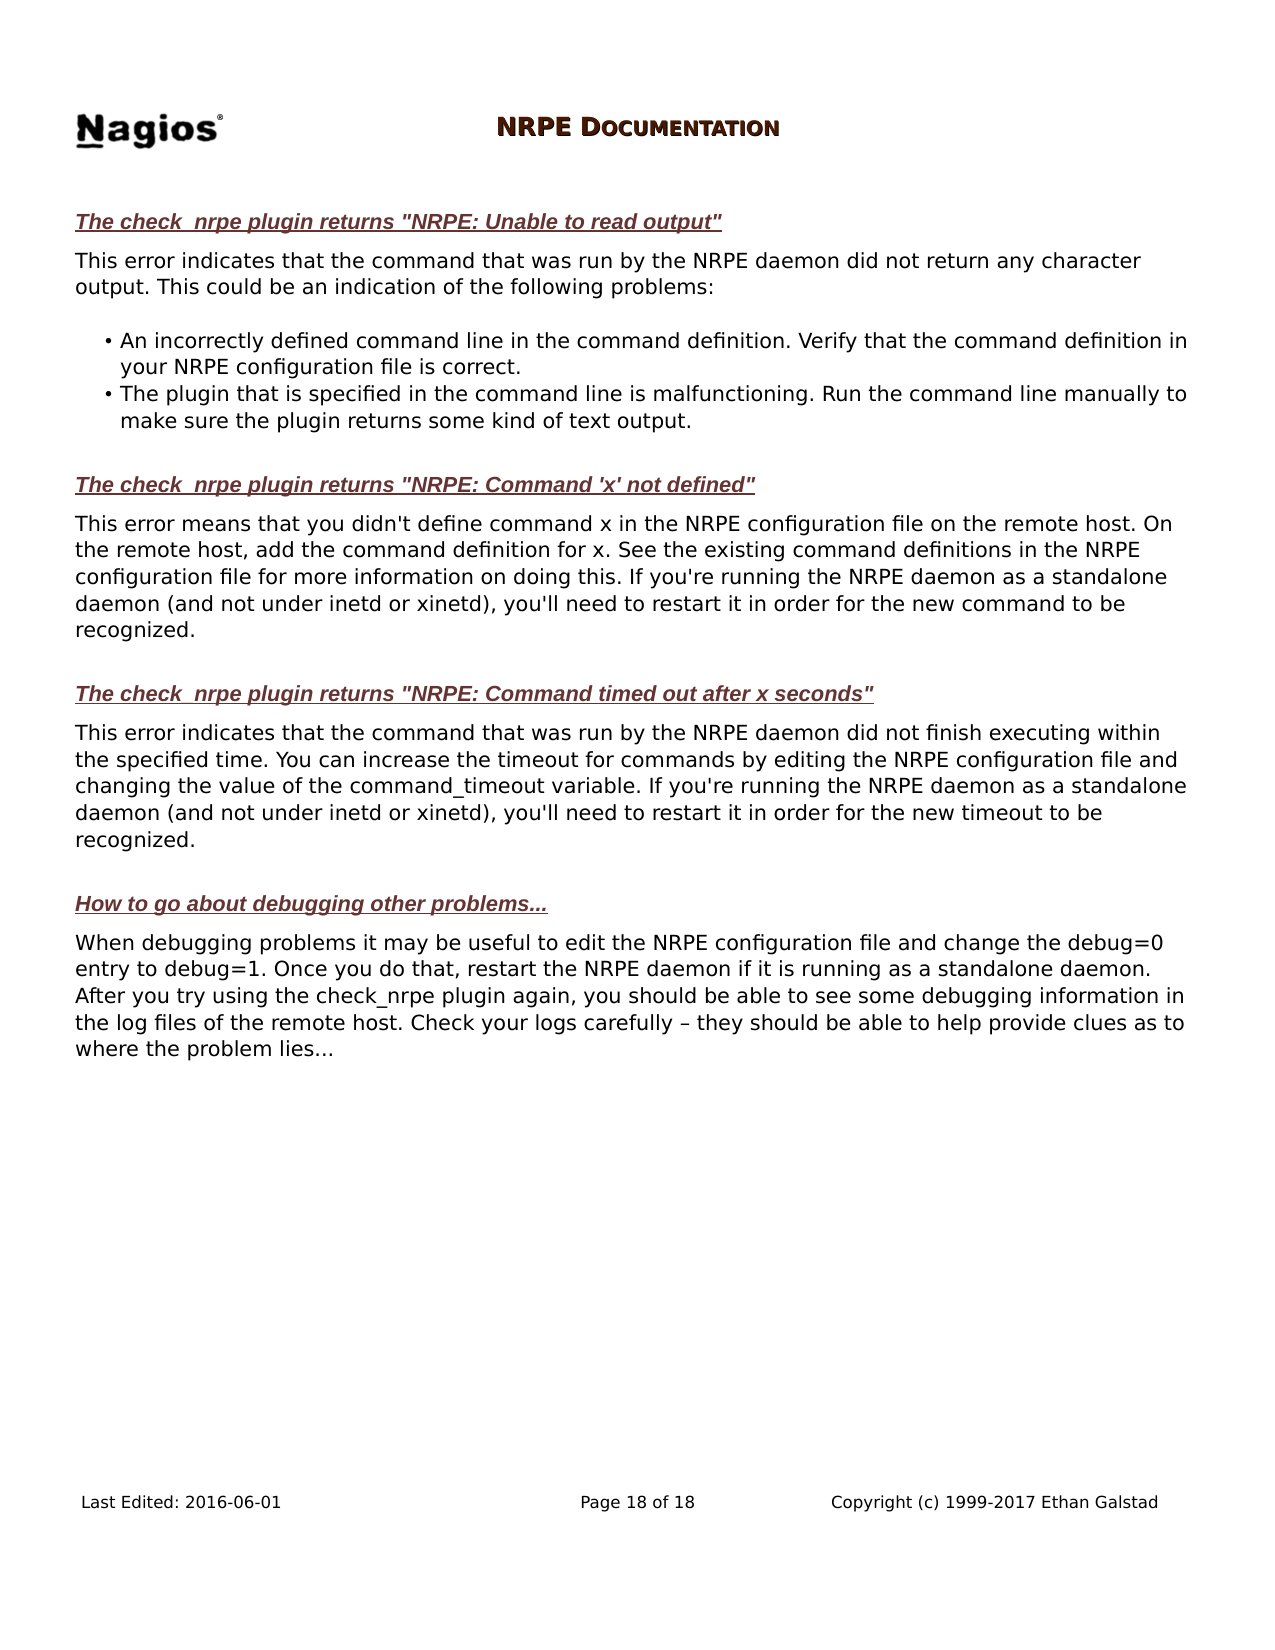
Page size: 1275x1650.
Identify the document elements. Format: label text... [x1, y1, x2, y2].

text This error means that you didn't define command x in the NRPE configuration file on the remote host. On the remote host, add the command definition for x. See the existing command definitions in the NRPE configuration file for more information on doing this. If you're running the NRPE daemon as a standalone daemon (and not under inetd or xinetd), you'll need to restart it in order for the new command to be recognized. [75, 512, 1200, 643]
subtitle The check_nrpe plugin returns "NRPE: Command timed out after x seconds" [75, 681, 1200, 706]
text This error indicates that the command that was run by the NRPE daemon did not finish executing within the specified time. You can increase the timeout for commands by editing the NRPE configuration file and changing the value of the command_timeout variable. If you're running the NRPE daemon as a standalone daemon (and not under inetd or xinetd), you'll need to restart it in order for the new timeout to be recognized. [75, 721, 1200, 852]
subtitle The check_nrpe plugin returns "NRPE: Command 'x' not defined" [75, 471, 1200, 497]
picture [75, 112, 225, 150]
list An incorrectly defined command line in the command definition. Verify that the command definition in your NRPE configuration file is correct. [105, 329, 1200, 380]
text When debugging problems it may be useful to edit the NRPE configuration file and change the debug=0 entry to debug=1. Once you do that, restart the NRPE daemon if it is running as a standalone daemon. After you try using the check_nrpe plugin again, you should be able to see some debugging information in the log files of the remote host. Check your logs carefully – they should be able to help provide clues as to where the problem lies... [75, 931, 1200, 1062]
text This error indicates that the command that was run by the NRPE daemon did not return any character output. This could be an indication of the following problems: [75, 249, 1200, 300]
subtitle The check_nrpe plugin returns "NRPE: Unable to read output" [75, 208, 1200, 234]
subtitle How to go about debugging other problems... [75, 891, 1200, 916]
list The plugin that is specified in the command line is malfunctioning. Run the command line manually to make sure the plugin returns some kind of text output. [105, 382, 1200, 433]
